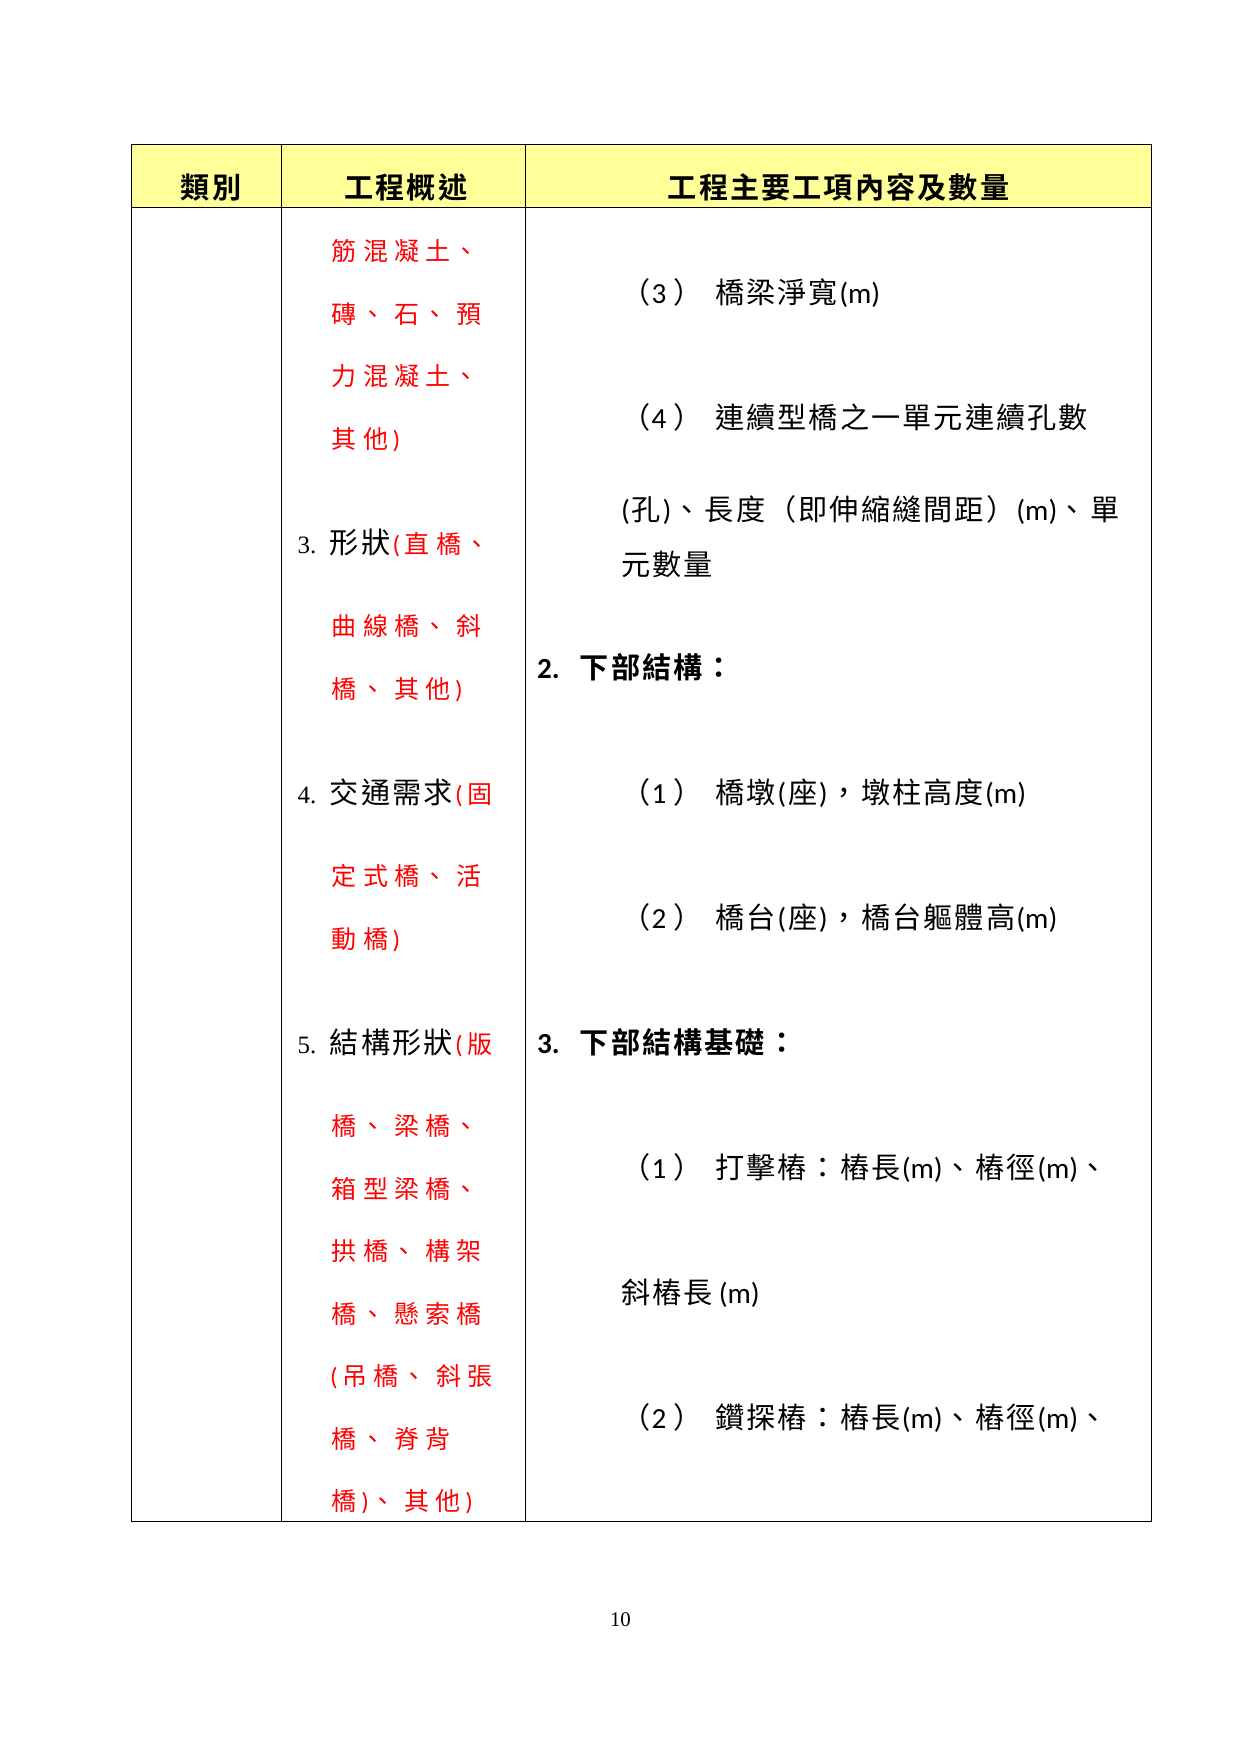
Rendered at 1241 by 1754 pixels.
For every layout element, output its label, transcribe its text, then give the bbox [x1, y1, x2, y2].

table_header 工程概述 [282, 145, 525, 207]
table_header 工程主要工項內容及數量 [526, 145, 1151, 207]
table_cell 設置用途(陸橋、跨河橋、棧橋、捷運、其他) 構成材料(鋼、木、鋼筋混凝土、磚、石、預力混凝土、其他) 形狀(直橋、曲線橋、斜橋、其他) 交通需求(固定式橋、活動橋) 結構形狀(版橋、梁橋、箱型梁橋、拱橋、構架橋、懸索橋(吊橋、斜張橋、脊背橋)、其他) 結構型式(簡支型橋、連續型橋、鋼架橋) 使用特性(永久性、半永久性、臨時性) 使用用途(道路橋、鐵路橋、水道橋、自行車道橋(慢車道專用橋)、人行橋、其他) 施工方法(支撐先進、懸臂、節塊推進、預鑄節塊吊裝、場撐逐跨、場撐就地澆築、預力I型樑、預力U型樑) 橋梁總體尺寸(總長度、寬度) 鋼構橋之聯結方式(鉚釘、焊接、螺栓) [282, 208, 525, 1521]
table_cell [132, 208, 281, 1521]
table_cell 上部結構： 橋梁全長(m)、寬度(m)、面積(m2) 跨徑(m)、最大跨徑(m) 橋梁淨寬(m) 連續型橋之一單元連續孔數(孔)、長度（即伸縮縫間距）(m)、單元數量 下部結構： 橋墩(座)，墩柱高度(m) 橋台(座)，橋台軀體高(m) 下部結構基礎： 打擊樁：樁長(m)、樁徑(m)、斜樁長(m) 鑽探樁：樁長(m)、樁徑(m)、斜樁長(m) 其他型式基樁及尺寸(m) 沈箱：單座沈箱長度(m)、直徑(m)、合計沈箱長度(m) 井式基礎：單座井式基礎長度(m)、直徑(m)、合計井式基礎長度(m) 其他型式基礎、尺寸(m) 伸縮縫(道)、伸縮量(cm) 支承：種類、型式、數量(處) 防震設施或防落裝置：止震塊數量(處)、防落拉桿數量(處)。 [526, 208, 1151, 1521]
table_header 類別 [132, 145, 281, 207]
